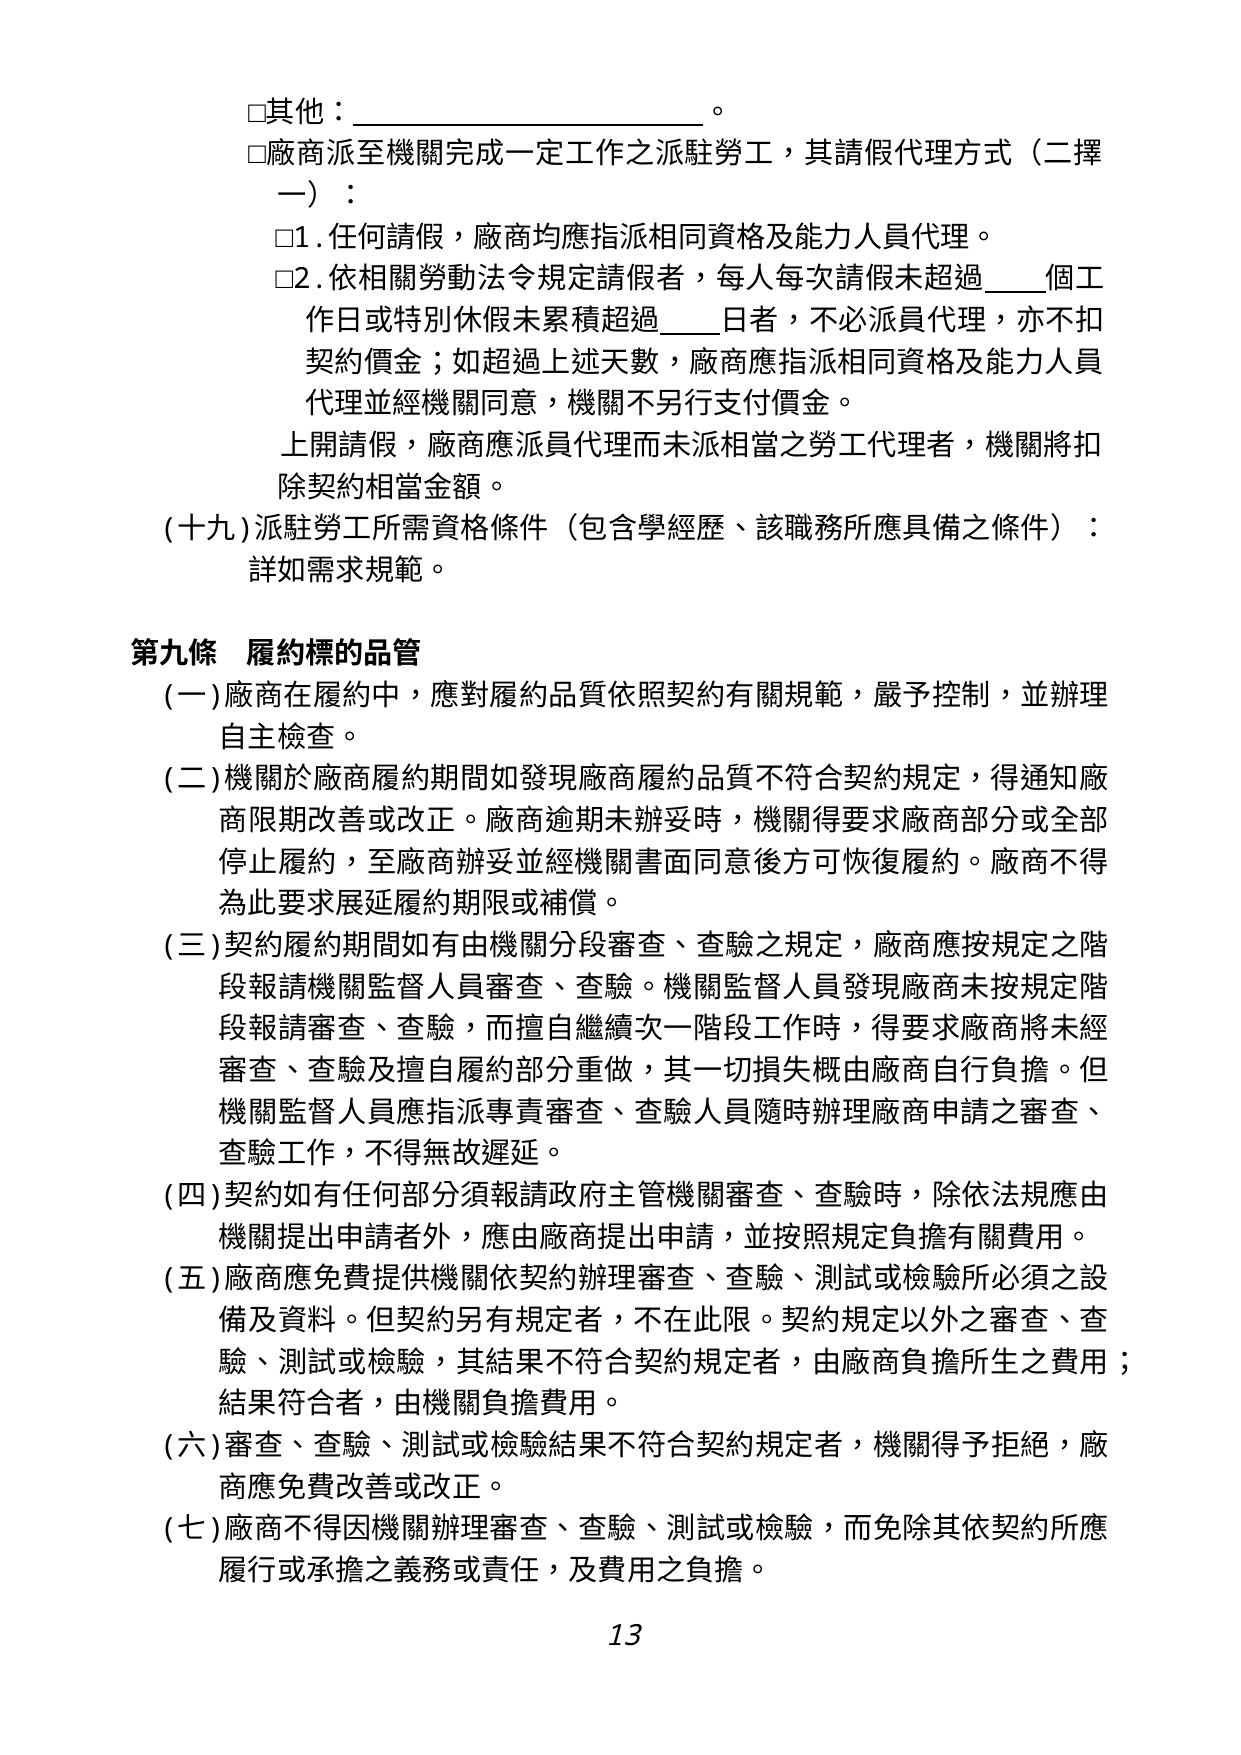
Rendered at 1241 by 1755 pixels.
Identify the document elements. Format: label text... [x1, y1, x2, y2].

text (三)契約履約期間如有由機關分段審查、查驗之規定，廠商應按規定之階段報請機關監督人員審查、查驗。機關監督人員發現廠商未按規定階段報請審查、查驗，而擅自繼續次一階段工作時，得要求廠商將未經審查、查驗及擅自履約部分重做，其一切損失概由廠商自行負擔。但機關監督人員應指派專責審查、查驗人員隨時辦理廠商申請之審查、查驗工作，不得無故遲延。 [159, 922, 1110, 1172]
text □2.依相關勞動法令規定請假者，每人每次請假未超過 個工作日或特別休假未累積超過 日者，不必派員代理，亦不扣契約價金；如超過上述天數，廠商應指派相同資格及能力人員代理並經機關同意，機關不另行支付價金。 [275, 255, 1104, 422]
text 上開請假，廠商應派員代理而未派相當之勞工代理者，機關將扣除契約相當金額。 [278, 422, 1104, 505]
text (二)機關於廠商履約期間如發現廠商履約品質不符合契約規定，得通知廠商限期改善或改正。廠商逾期未辦妥時，機關得要求廠商部分或全部停止履約，至廠商辦妥並經機關書面同意後方可恢復履約。廠商不得為此要求展延履約期限或補償。 [159, 755, 1110, 922]
text □1.任何請假，廠商均應指派相同資格及能力人員代理。 [275, 214, 1104, 255]
text (四)契約如有任何部分須報請政府主管機關審查、查驗時，除依法規應由機關提出申請者外，應由廠商提出申請，並按照規定負擔有關費用。 [159, 1172, 1110, 1255]
text 第九條 履約標的品管 [130, 630, 1110, 672]
text (一)廠商在履約中，應對履約品質依照契約有關規範，嚴予控制，並辦理自主檢查。 [159, 672, 1110, 755]
text (五)廠商應免費提供機關依契約辦理審查、查驗、測試或檢驗所必須之設備及資料。但契約另有規定者，不在此限。契約規定以外之審查、查驗、測試或檢驗，其結果不符合契約規定者，由廠商負擔所生之費用；結果符合者，由機關負擔費用。 [159, 1255, 1110, 1422]
text (六)審查、查驗、測試或檢驗結果不符合契約規定者，機關得予拒絕，廠商應免費改善或改正。 [159, 1422, 1110, 1505]
text (十九)派駐勞工所需資格條件（包含學經歷、該職務所應具備之條件）：詳如需求規範。 [159, 505, 1110, 589]
text □其他： 。 [248, 89, 1104, 130]
text (七)廠商不得因機關辦理審查、查驗、測試或檢驗，而免除其依契約所應履行或承擔之義務或責任，及費用之負擔。 [159, 1505, 1110, 1589]
text □廠商派至機關完成一定工作之派駐勞工，其請假代理方式（二擇一）： [248, 130, 1104, 214]
